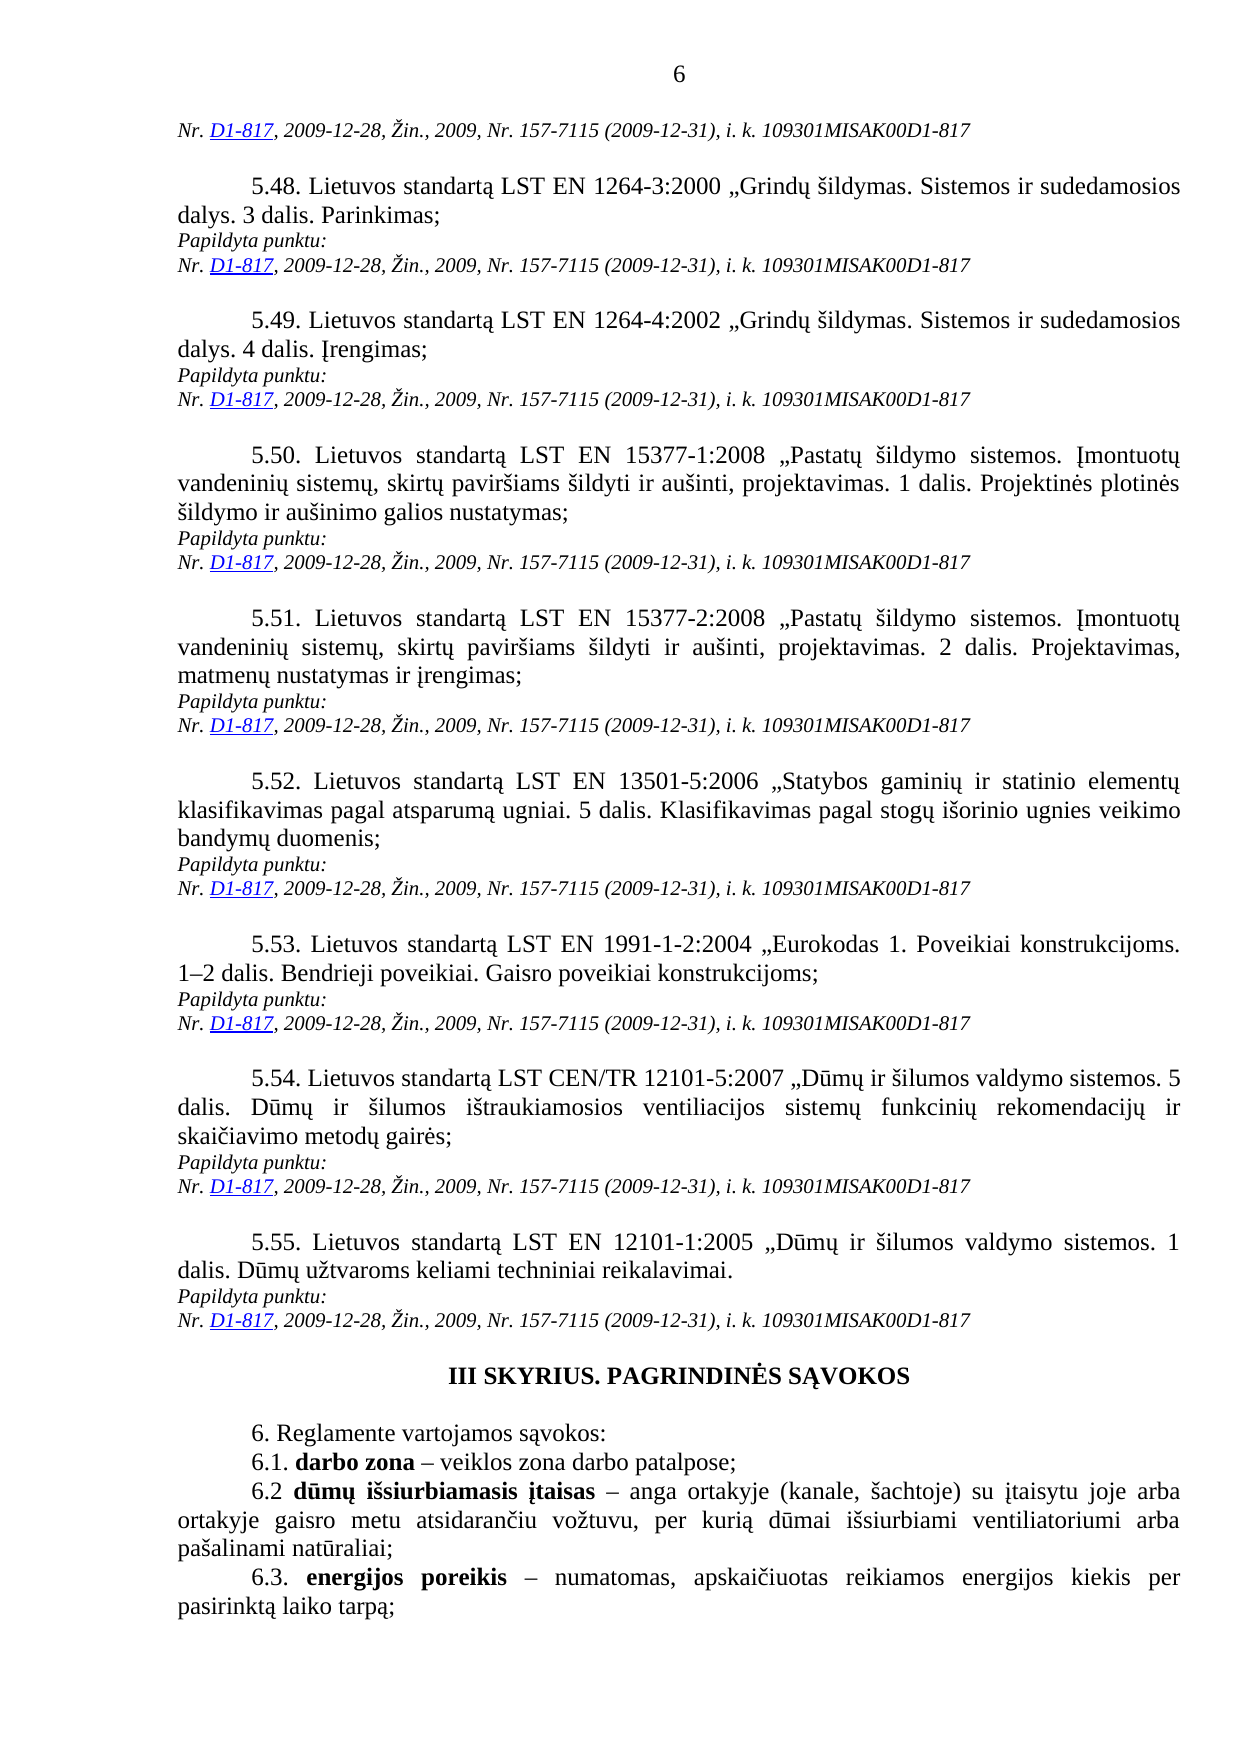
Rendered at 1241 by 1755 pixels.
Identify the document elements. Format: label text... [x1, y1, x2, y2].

text III SKYRIUS. PAGRINDINĖS SĄVOKOS [177, 1361, 1181, 1390]
text Nr. D1-817, 2009-12-28, Žin., 2009, Nr. 157-7115 (2009-12-31), i. k. 109301MISAK00D1-817 [177, 876, 1181, 900]
text Nr. D1-817, 2009-12-28, Žin., 2009, Nr. 157-7115 (2009-12-31), i. k. 109301MISAK00D1-817 [177, 252, 1181, 277]
text 5.48. Lietuvos standartą LST EN 1264-3:2000 „Grindų šildymas. Sistemos ir sudedamosios dalys. 3 dalis. Parinkimas; [177, 171, 1181, 228]
text Nr. D1-817, 2009-12-28, Žin., 2009, Nr. 157-7115 (2009-12-31), i. k. 109301MISAK00D1-817 [177, 1308, 1181, 1332]
text Papildyta punktu: [177, 363, 1181, 387]
text 5.54. Lietuvos standartą LST CEN/TR 12101-5:2007 „Dūmų ir šilumos valdymo sistemos. 5 dalis. Dūmų ir šilumos ištraukiamosios ventiliacijos sistemų funkcinių rekomendacijų ir skaičiavimo metodų gairės; [177, 1063, 1181, 1150]
text Papildyta punktu: [177, 228, 1181, 252]
text 6.1. darbo zona – veiklos zona darbo patalpose; [177, 1447, 1181, 1476]
text 5.49. Lietuvos standartą LST EN 1264-4:2002 „Grindų šildymas. Sistemos ir sudedamosios dalys. 4 dalis. Įrengimas; [177, 305, 1181, 363]
text 6. Reglamente vartojamos sąvokos: [177, 1418, 1181, 1447]
text Nr. D1-817, 2009-12-28, Žin., 2009, Nr. 157-7115 (2009-12-31), i. k. 109301MISAK00D1-817 [177, 550, 1181, 574]
text Papildyta punktu: [177, 1284, 1181, 1308]
text Nr. D1-817, 2009-12-28, Žin., 2009, Nr. 157-7115 (2009-12-31), i. k. 109301MISAK00D1-817 [177, 713, 1181, 737]
text Papildyta punktu: [177, 987, 1181, 1011]
text Papildyta punktu: [177, 689, 1181, 713]
text Papildyta punktu: [177, 852, 1181, 876]
text 6.3. energijos poreikis – numatomas, apskaičiuotas reikiamos energijos kiekis per pasirinktą laiko tarpą; [177, 1562, 1181, 1620]
text 5.50. Lietuvos standartą LST EN 15377-1:2008 „Pastatų šildymo sistemos. Įmontuotų vandeninių sistemų, skirtų paviršiams šildyti ir aušinti, projektavimas. 1 dalis. Projektinės plotinės šildymo ir aušinimo galios nustatymas; [177, 440, 1181, 526]
text Nr. D1-817, 2009-12-28, Žin., 2009, Nr. 157-7115 (2009-12-31), i. k. 109301MISAK00D1-817 [177, 118, 1181, 142]
text 5.55. Lietuvos standartą LST EN 12101-1:2005 „Dūmų ir šilumos valdymo sistemos. 1 dalis. Dūmų užtvaroms keliami techniniai reikalavimai. [177, 1227, 1181, 1284]
text 5.52. Lietuvos standartą LST EN 13501-5:2006 „Statybos gaminių ir statinio elementų klasifikavimas pagal atsparumą ugniai. 5 dalis. Klasifikavimas pagal stogų išorinio ugnies veikimo bandymų duomenis; [177, 766, 1181, 852]
text Papildyta punktu: [177, 526, 1181, 550]
text Papildyta punktu: [177, 1150, 1181, 1174]
text Nr. D1-817, 2009-12-28, Žin., 2009, Nr. 157-7115 (2009-12-31), i. k. 109301MISAK00D1-817 [177, 387, 1181, 411]
text 6.2 dūmų išsiurbiamasis įtaisas – anga ortakyje (kanale, šachtoje) su įtaisytu joje arba ortakyje gaisro metu atsidarančiu vožtuvu, per kurią dūmai išsiurbiami ventiliatoriumi arba pašalinami natūraliai; [177, 1476, 1181, 1562]
text 5.53. Lietuvos standartą LST EN 1991-1-2:2004 „Eurokodas 1. Poveikiai konstrukcijoms. 1–2 dalis. Bendrieji poveikiai. Gaisro poveikiai konstrukcijoms; [177, 929, 1181, 987]
text Nr. D1-817, 2009-12-28, Žin., 2009, Nr. 157-7115 (2009-12-31), i. k. 109301MISAK00D1-817 [177, 1174, 1181, 1198]
text Nr. D1-817, 2009-12-28, Žin., 2009, Nr. 157-7115 (2009-12-31), i. k. 109301MISAK00D1-817 [177, 1011, 1181, 1035]
text 5.51. Lietuvos standartą LST EN 15377-2:2008 „Pastatų šildymo sistemos. Įmontuotų vandeninių sistemų, skirtų paviršiams šildyti ir aušinti, projektavimas. 2 dalis. Projektavimas, matmenų nustatymas ir įrengimas; [177, 603, 1181, 689]
